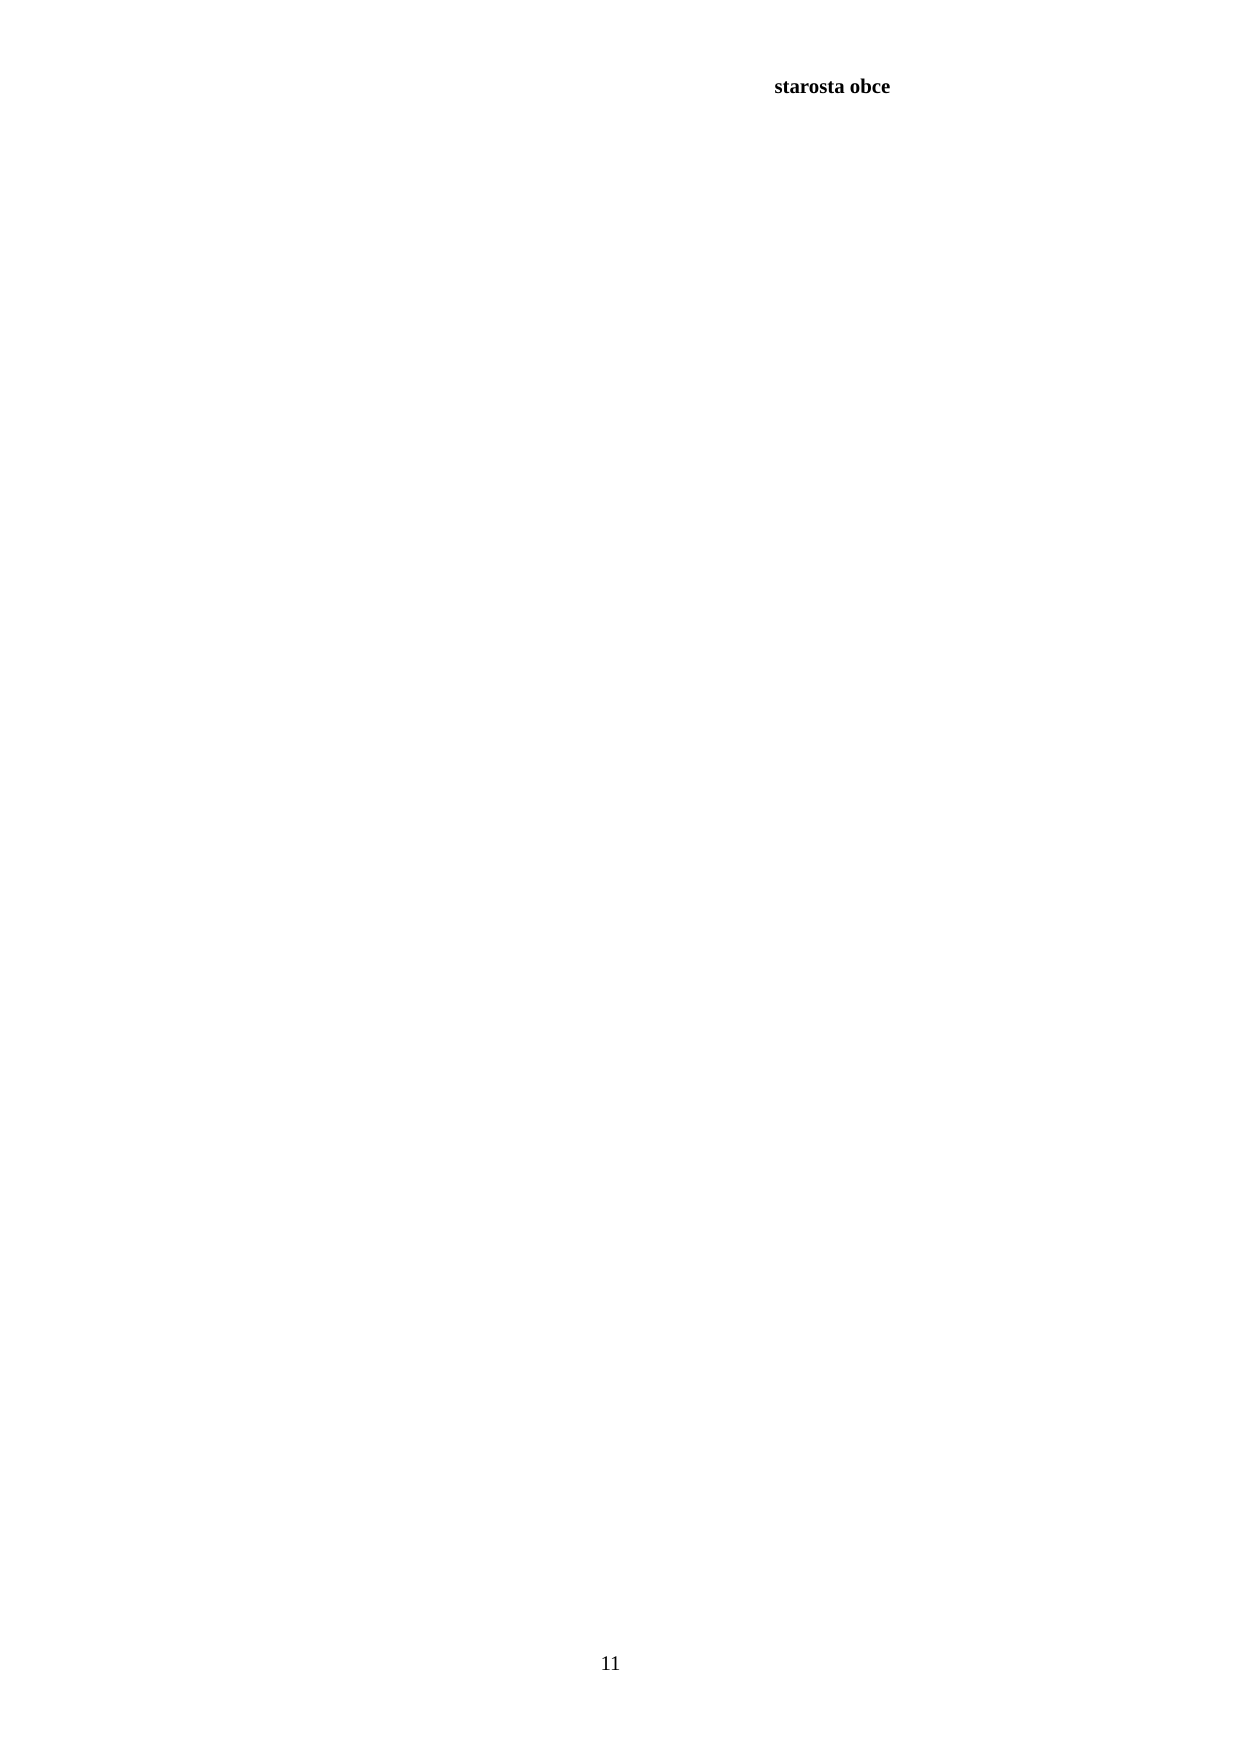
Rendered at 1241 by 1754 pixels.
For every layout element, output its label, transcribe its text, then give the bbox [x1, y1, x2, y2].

text starosta obce [118, 74, 1122, 98]
